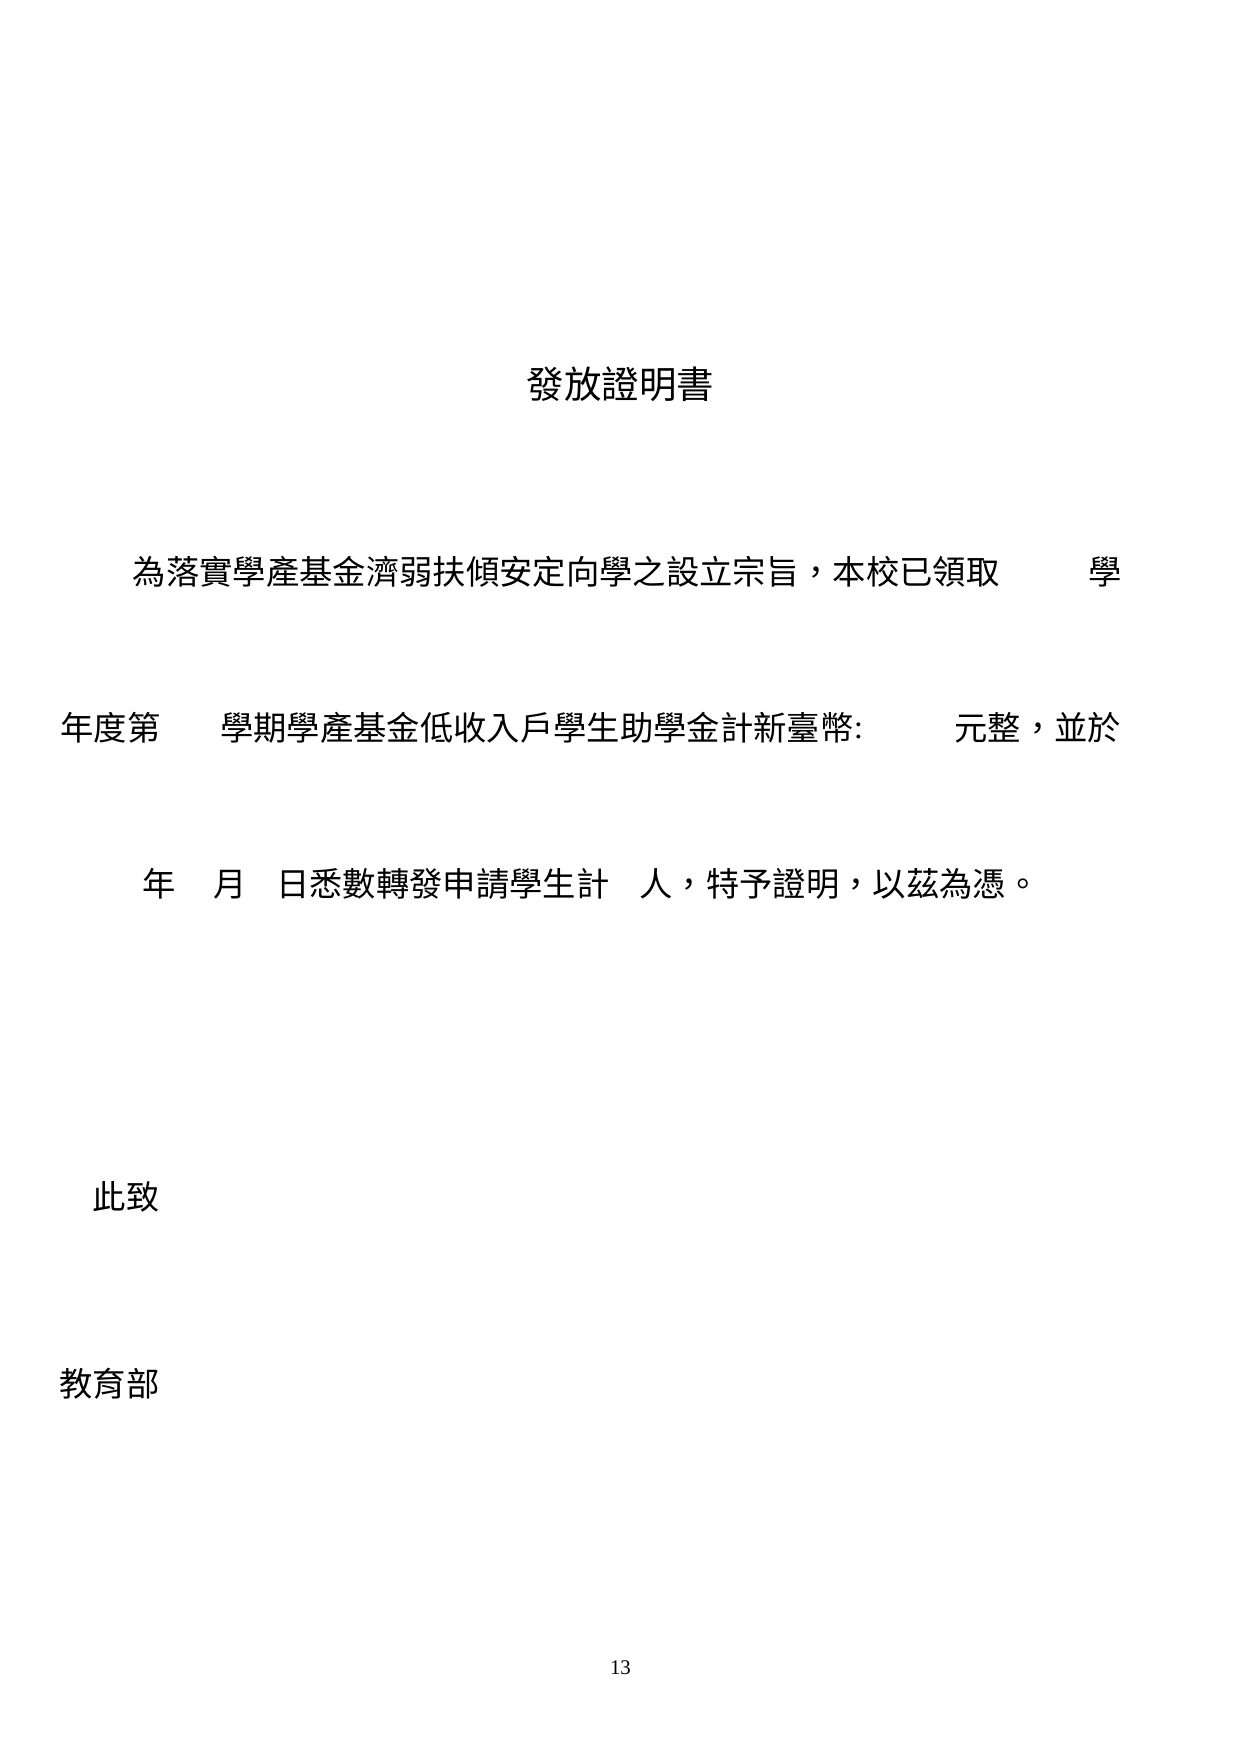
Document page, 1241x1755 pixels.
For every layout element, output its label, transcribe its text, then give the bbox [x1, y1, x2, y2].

text 為落實學產基金濟弱扶傾安定向學之設立宗旨，本校已領取 學年度第 學期學產基金低收入戶學生助學金計新臺幣: 元整，並於 年 月 日悉數轉發申請學生計 人，特予證明，以茲為憑。 [59, 528, 1122, 903]
text 此致 [59, 1153, 1181, 1216]
text 教育部 [59, 1341, 1181, 1403]
text 發放證明書 [59, 341, 1181, 403]
